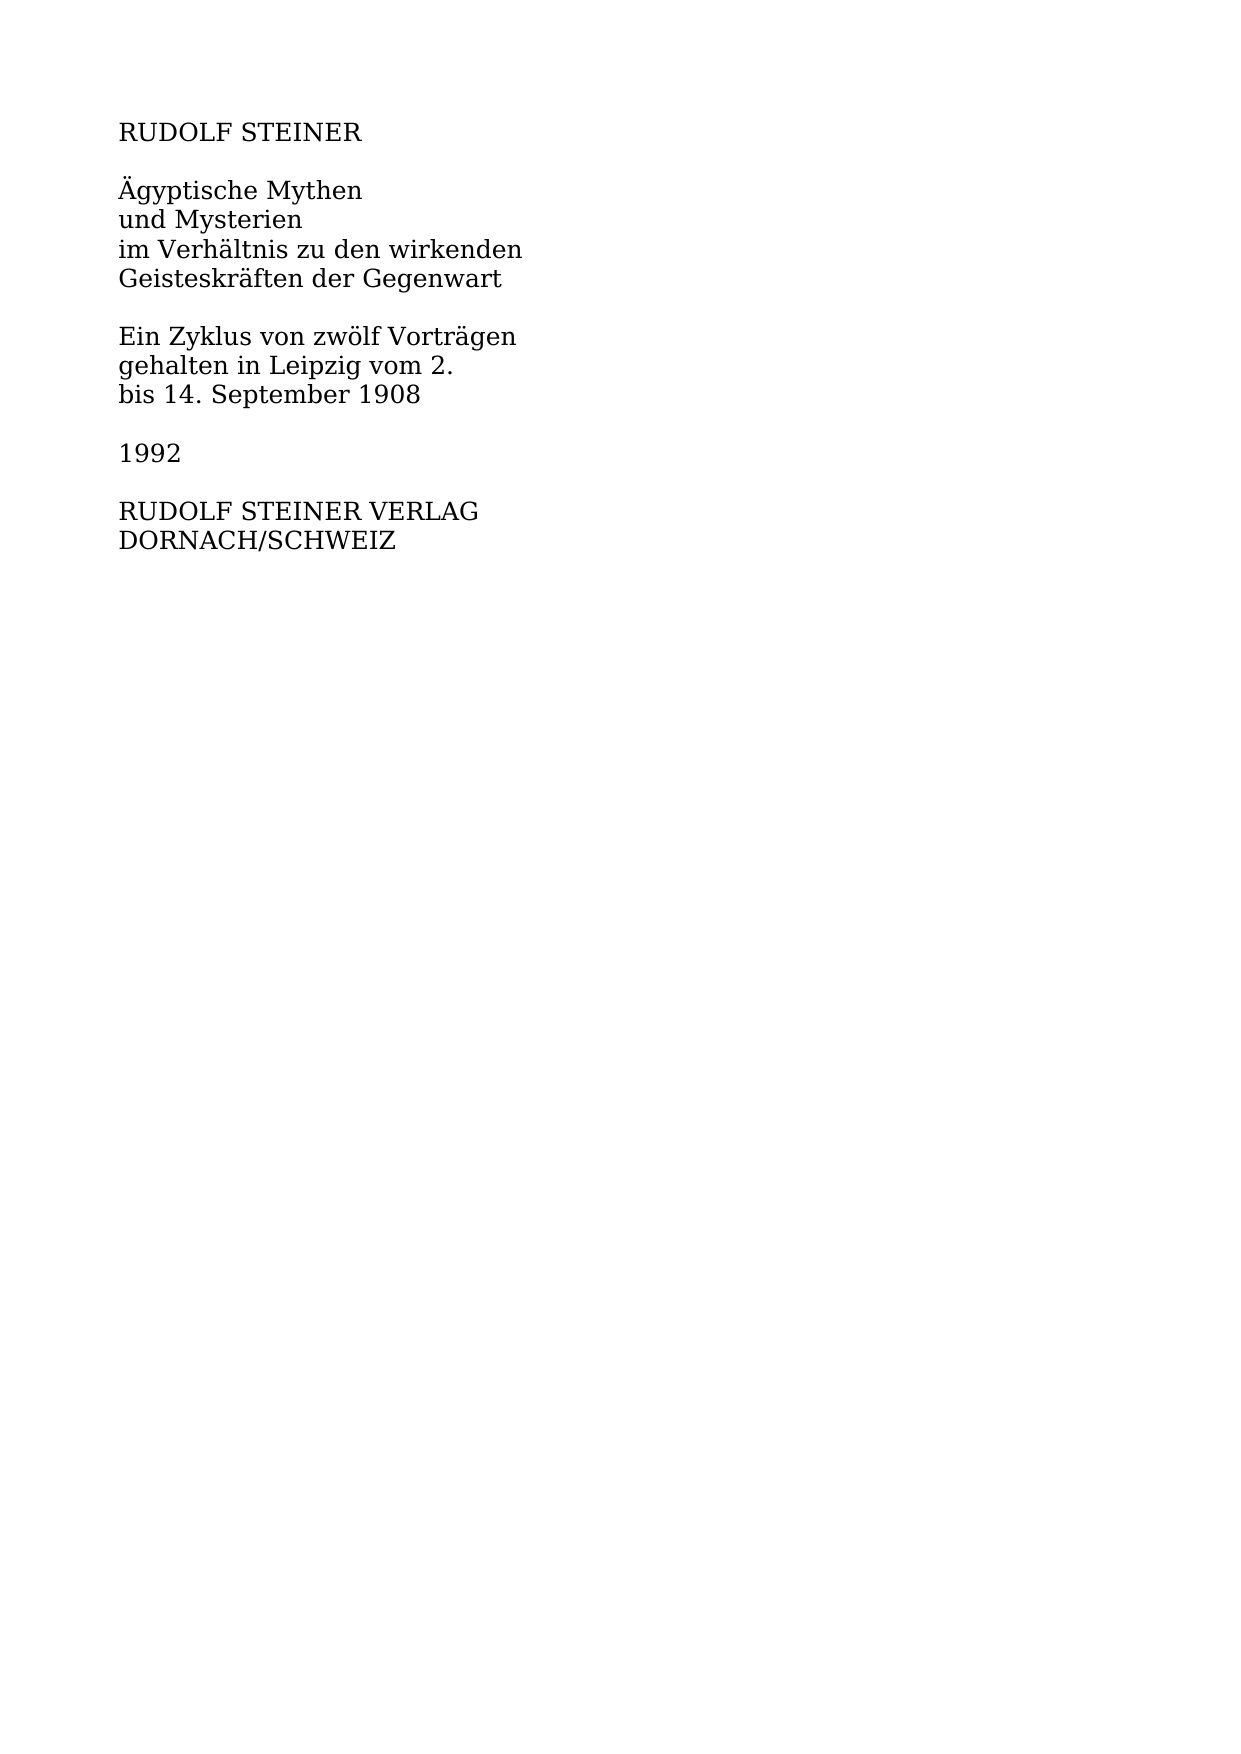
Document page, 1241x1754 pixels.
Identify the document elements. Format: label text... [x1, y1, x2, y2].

text und Mysterien [118, 206, 1122, 235]
text 1992 [118, 439, 1122, 468]
text im Verhältnis zu den wirkenden [118, 235, 1122, 264]
text RUDOLF STEINER VERLAG [118, 497, 1122, 526]
text Ägyptische Mythen [118, 176, 1122, 206]
text DORNACH/SCHWEIZ [118, 526, 1122, 556]
text bis 14. September 1908 [118, 381, 1122, 410]
text RUDOLF STEINER [118, 118, 1122, 147]
text gehalten in Leipzig vom 2. [118, 351, 1122, 381]
text Ein Zyklus von zwölf Vorträgen [118, 322, 1122, 351]
text Geisteskräften der Gegenwart [118, 264, 1122, 293]
